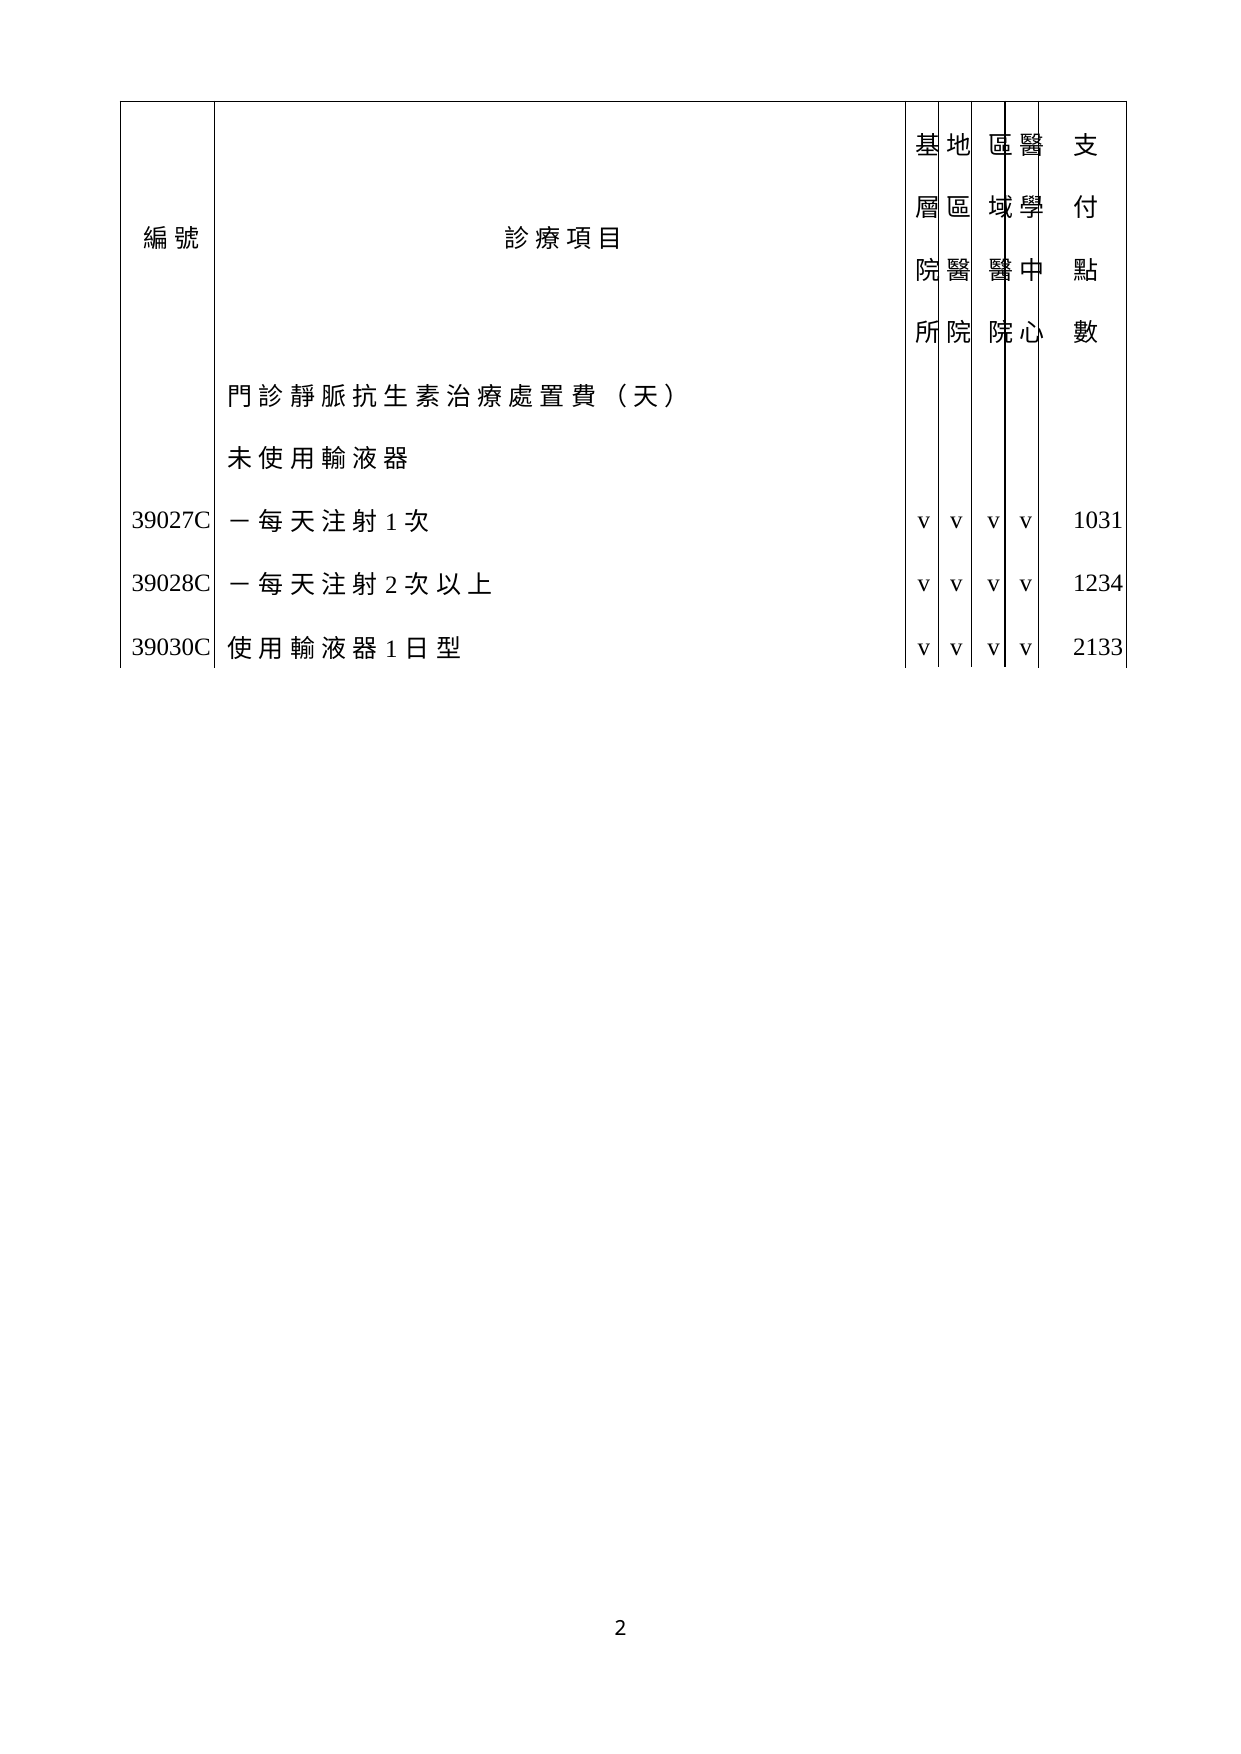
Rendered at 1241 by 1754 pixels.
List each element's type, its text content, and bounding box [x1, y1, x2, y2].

table_header 診療項目 [215, 102, 905, 352]
table_header 醫 學 中 心 [1006, 102, 1038, 352]
table_cell 1031 [1039, 353, 1126, 540]
table_cell v [939, 353, 971, 540]
table_cell 39030C [121, 605, 214, 667]
table_cell 39028C [121, 541, 214, 604]
table_cell v [906, 353, 938, 540]
table_cell v [972, 605, 1004, 667]
table_cell v [1006, 541, 1038, 604]
table_header 區 域 醫 院 [972, 102, 1004, 352]
table_header 編號 [121, 102, 214, 352]
table_cell 使用輸液器1日型 [215, 605, 905, 667]
table_cell －每天注射2次以上 [215, 541, 905, 604]
table_cell v [939, 605, 971, 667]
table_cell 門診靜脈抗生素治療處置費（天） 未使用輸液器 －每天注射1次 [215, 353, 905, 540]
table_cell v [1006, 605, 1038, 667]
table_cell v [939, 541, 971, 604]
table_cell v [972, 353, 1004, 540]
table_header 地 區 醫 院 [939, 102, 971, 352]
table_header 基 層 院 所 [906, 102, 938, 352]
table_cell 1234 [1039, 541, 1126, 604]
table_cell v [906, 541, 938, 604]
table_cell v [906, 605, 938, 667]
table_cell 39027C [121, 353, 214, 540]
table_cell v [972, 541, 1004, 604]
table_header 支 付 點 數 [1039, 102, 1126, 352]
table_cell 2133 [1039, 605, 1126, 667]
table_cell v [1006, 353, 1038, 540]
